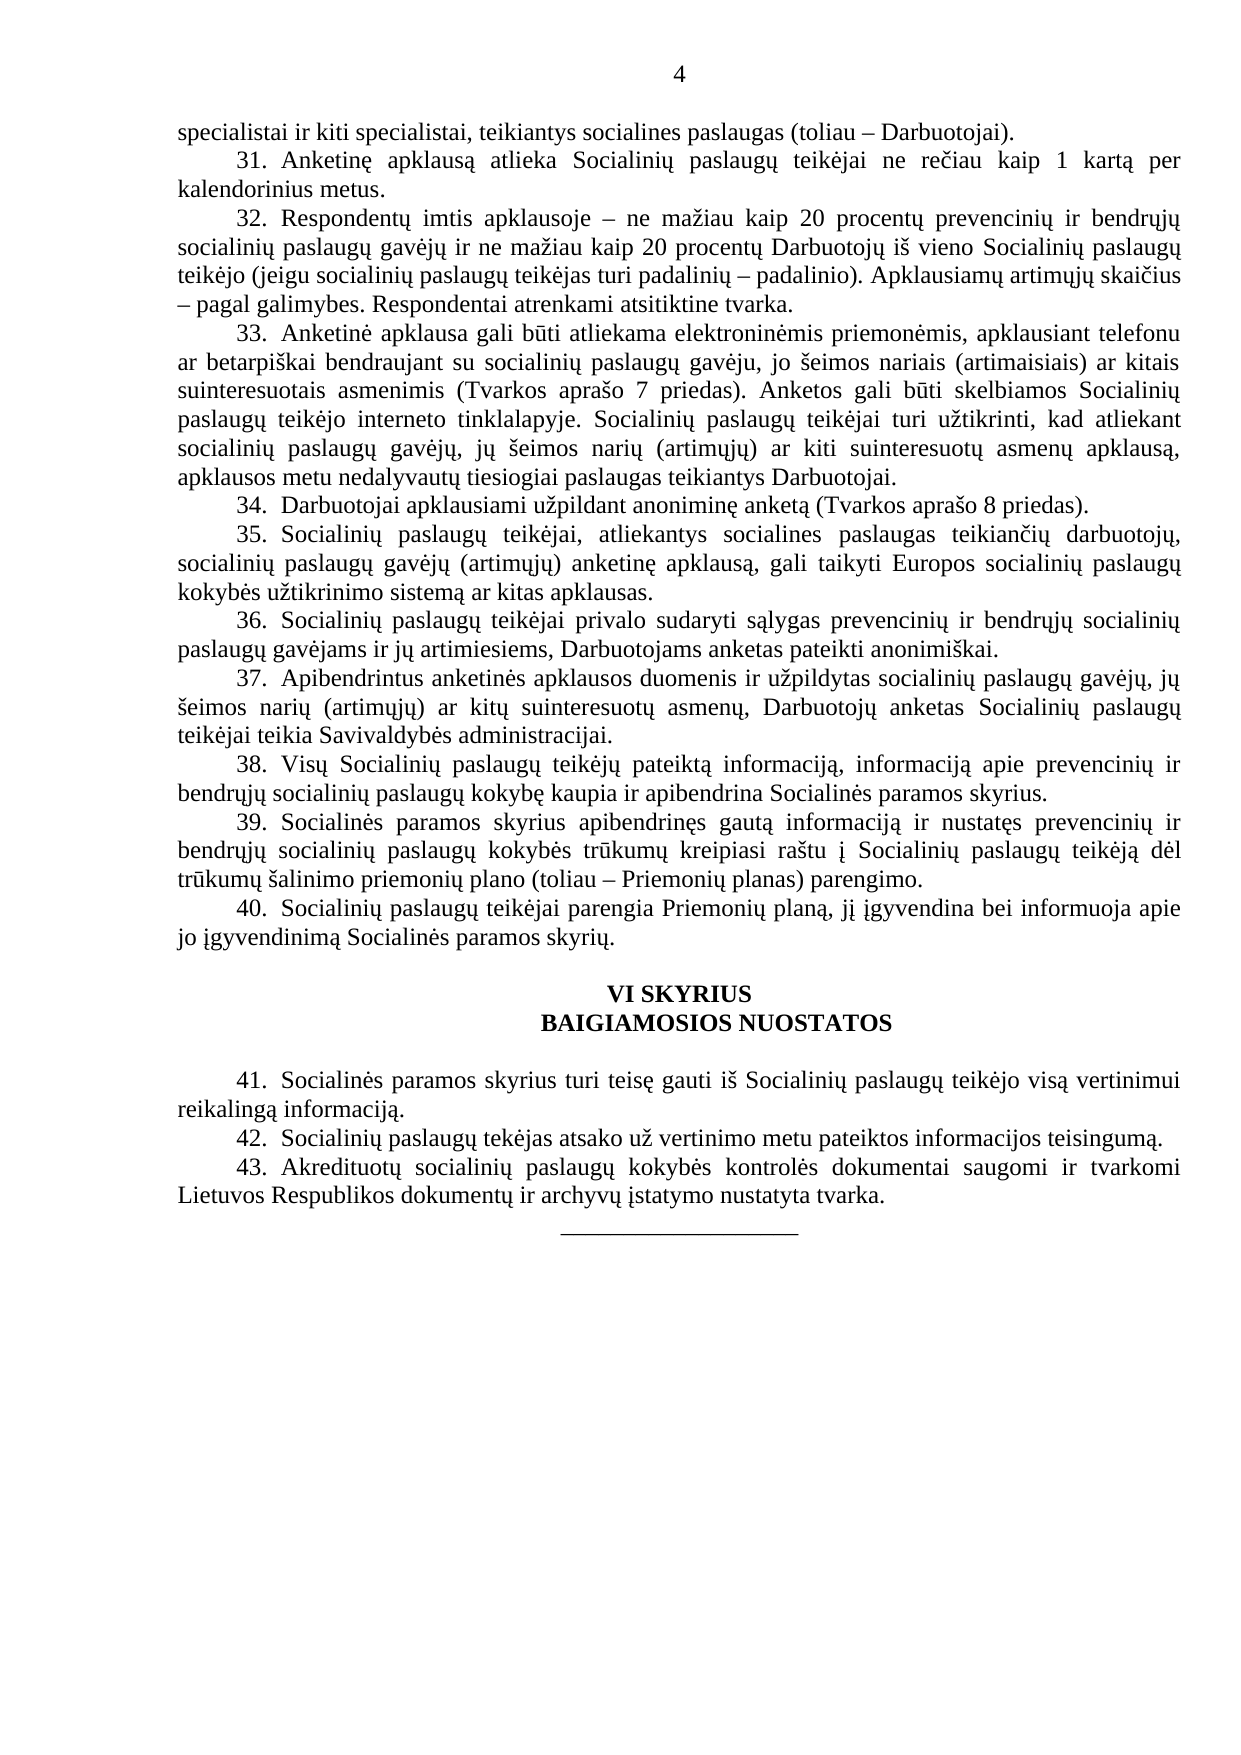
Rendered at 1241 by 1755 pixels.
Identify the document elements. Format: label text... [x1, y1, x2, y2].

text 35. Socialinių paslaugų teikėjai, atliekantys socialines paslaugas teikiančių darbuotojų, socialinių paslaugų gavėjų (artimųjų) anketinę apklausą, gali taikyti Europos socialinių paslaugų kokybės užtikrinimo sistemą ar kitas apklausas. [177, 519, 1181, 605]
text 43. Akredituotų socialinių paslaugų kokybės kontrolės dokumentai saugomi ir tvarkomi Lietuvos Respublikos dokumentų ir archyvų įstatymo nustatyta tvarka. [177, 1152, 1181, 1209]
text 32. Respondentų imtis apklausoje – ne mažiau kaip 20 procentų prevencinių ir bendrųjų socialinių paslaugų gavėjų ir ne mažiau kaip 20 procentų Darbuotojų iš vieno Socialinių paslaugų teikėjo (jeigu socialinių paslaugų teikėjas turi padalinių – padalinio). Apklausiamų artimųjų skaičius – pagal galimybes. Respondentai atrenkami atsitiktine tvarka. [177, 203, 1181, 318]
text BAIGIAMOSIOS NUOSTATOS [252, 1008, 1181, 1037]
text 42. Socialinių paslaugų tekėjas atsako už vertinimo metu pateiktos informacijos teisingumą. [177, 1123, 1181, 1152]
text specialistai ir kiti specialistai, teikiantys socialines paslaugas (toliau – Darbuotojai). [177, 117, 1181, 145]
text 41. Socialinės paramos skyrius turi teisę gauti iš Socialinių paslaugų teikėjo visą vertinimui reikalingą informaciją. [177, 1065, 1181, 1123]
text 40. Socialinių paslaugų teikėjai parengia Priemonių planą, jį įgyvendina bei informuoja apie jo įgyvendinimą Socialinės paramos skyrių. [177, 893, 1181, 950]
text 37. Apibendrintus anketinės apklausos duomenis ir užpildytas socialinių paslaugų gavėjų, jų šeimos narių (artimųjų) ar kitų suinteresuotų asmenų, Darbuotojų anketas Socialinių paslaugų teikėjai teikia Savivaldybės administracijai. [177, 663, 1181, 749]
text 36. Socialinių paslaugų teikėjai privalo sudaryti sąlygas prevencinių ir bendrųjų socialinių paslaugų gavėjams ir jų artimiesiems, Darbuotojams anketas pateikti anonimiškai. [177, 605, 1181, 663]
text 34. Darbuotojai apklausiami užpildant anoniminę anketą (Tvarkos aprašo 8 priedas). [177, 490, 1181, 519]
text 33. Anketinė apklausa gali būti atliekama elektroninėmis priemonėmis, apklausiant telefonu ar betarpiškai bendraujant su socialinių paslaugų gavėju, jo šeimos nariais (artimaisiais) ar kitais suinteresuotais asmenimis (Tvarkos aprašo 7 priedas). Anketos gali būti skelbiamos Socialinių paslaugų teikėjo interneto tinklalapyje. Socialinių paslaugų teikėjai turi užtikrinti, kad atliekant socialinių paslaugų gavėjų, jų šeimos narių (artimųjų) ar kiti suinteresuotų asmenų apklausą, apklausos metu nedalyvautų tiesiogiai paslaugas teikiantys Darbuotojai. [177, 318, 1181, 490]
text 39. Socialinės paramos skyrius apibendrinęs gautą informaciją ir nustatęs prevencinių ir bendrųjų socialinių paslaugų kokybės trūkumų kreipiasi raštu į Socialinių paslaugų teikėją dėl trūkumų šalinimo priemonių plano (toliau – Priemonių planas) parengimo. [177, 807, 1181, 893]
text 31. Anketinę apklausą atlieka Socialinių paslaugų teikėjai ne rečiau kaip 1 kartą per kalendorinius metus. [177, 145, 1181, 203]
text 38. Visų Socialinių paslaugų teikėjų pateiktą informaciją, informaciją apie prevencinių ir bendrųjų socialinių paslaugų kokybę kaupia ir apibendrina Socialinės paramos skyrius. [177, 749, 1181, 807]
text VI SKYRIUS [177, 979, 1181, 1008]
text ___________________ [177, 1209, 1181, 1238]
